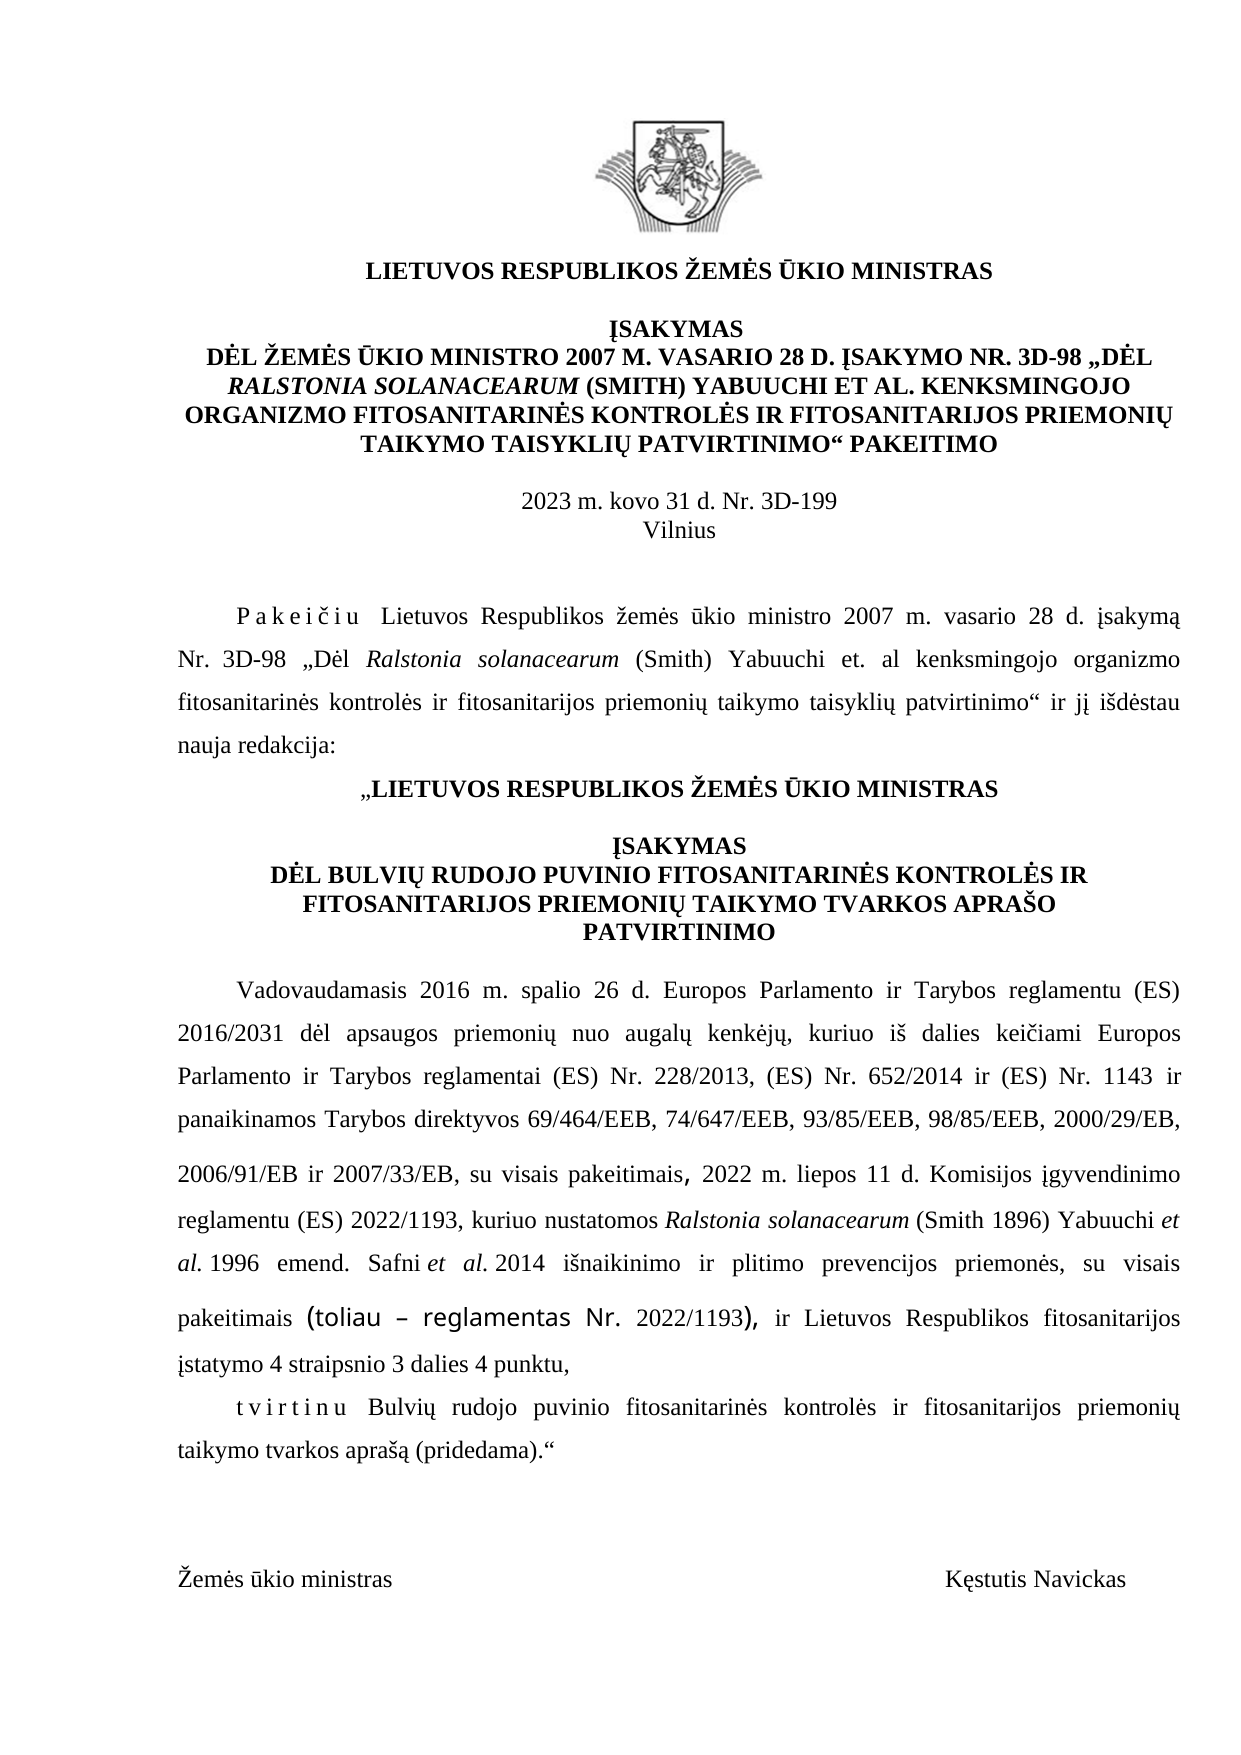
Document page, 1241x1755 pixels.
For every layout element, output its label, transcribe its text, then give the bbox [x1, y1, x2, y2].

text „LIETUVOS RESPUBLIKOS ŽEMĖS ŪKIO MINISTRAS [177, 774, 1181, 802]
text ĮSAKYMAS [177, 831, 1181, 860]
text ĮSAKYMAS [177, 314, 1181, 342]
text Vadovaudamasis 2016 m. spalio 26 d. Europos Parlamento ir Tarybos reglamentu (ES) 2016/2031 dėl apsaugos priemonių nuo augalų kenkėjų, kuriuo iš dalies keičiami Europos Parlamento ir Tarybos reglamentai (ES) Nr. 228/2013, (ES) Nr. 652/2014 ir (ES) Nr. 1143 ir panaikinamos Tarybos direktyvos 69/464/EEB, 74/647/EEB, 93/85/EEB, 98/85/EEB, 2000/29/EB, 2006/91/EB ir 2007/33/EB, su visais pakeitimais, 2022 m. liepos 11 d. Komisijos įgyvendinimo reglamentu (ES) 2022/1193, kuriuo nustatomos Ralstonia solanacearum (Smith 1896) Yabuuchi et al. 1996 emend. Safni et al. 2014 išnaikinimo ir plitimo prevencijos priemonės, su visais pakeitimais (toliau – reglamentas Nr. 2022/1193), ir Lietuvos Respublikos fitosanitarijos įstatymo 4 straipsnio 3 dalies 4 punktu, [177, 975, 1181, 1377]
text PATVIRTINIMO [177, 917, 1181, 946]
text DĖL BULVIŲ RUDOJO PUVINIO FITOSANITARINĖS KONTROLĖS IR FITOSANITARIJOS PRIEMONIŲ TAIKYMO TVARKOS APRAŠO [177, 860, 1181, 917]
text tvirtinu Bulvių rudojo puvinio fitosanitarinės kontrolės ir fitosanitarijos priemonių taikymo tvarkos aprašą (pridedama).“ [177, 1392, 1181, 1464]
text dėl ŽEMĖS ŪKIO MINISTRO 2007 M. VASARIO 28 D. ĮSAKYMO NR. 3D-98 „DĖL RALSTONIA SOLANACEARUM (SMITH) YABUUCHI ET AL. KENKSMINGOJO ORGANIZMO FITOSANITARINĖS KONTROLĖS IR FITOSANITARIJOS PRIEMONIŲ TAIKYMO TAISYKLIŲ PATVIRTINIMO“ PAKEITIMO [177, 342, 1181, 457]
text LIETUVOS RESPUBLIKOS ŽEMĖS ŪKIO MINISTRAS [177, 256, 1181, 285]
text Vilnius [177, 515, 1181, 544]
text 2023 m. kovo 31 d. Nr. 3D-199 [177, 486, 1181, 515]
text Pakeičiu Lietuvos Respublikos žemės ūkio ministro 2007 m. vasario 28 d. įsakymą Nr. 3D-98 „Dėl Ralstonia solanacearum (Smith) Yabuuchi et. al kenksmingojo organizmo fitosanitarinės kontrolės ir fitosanitarijos priemonių taikymo taisyklių patvirtinimo“ ir jį išdėstau nauja redakcija: [177, 601, 1181, 759]
text Žemės ūkio ministras Kęstutis Navickas [177, 1564, 1181, 1593]
